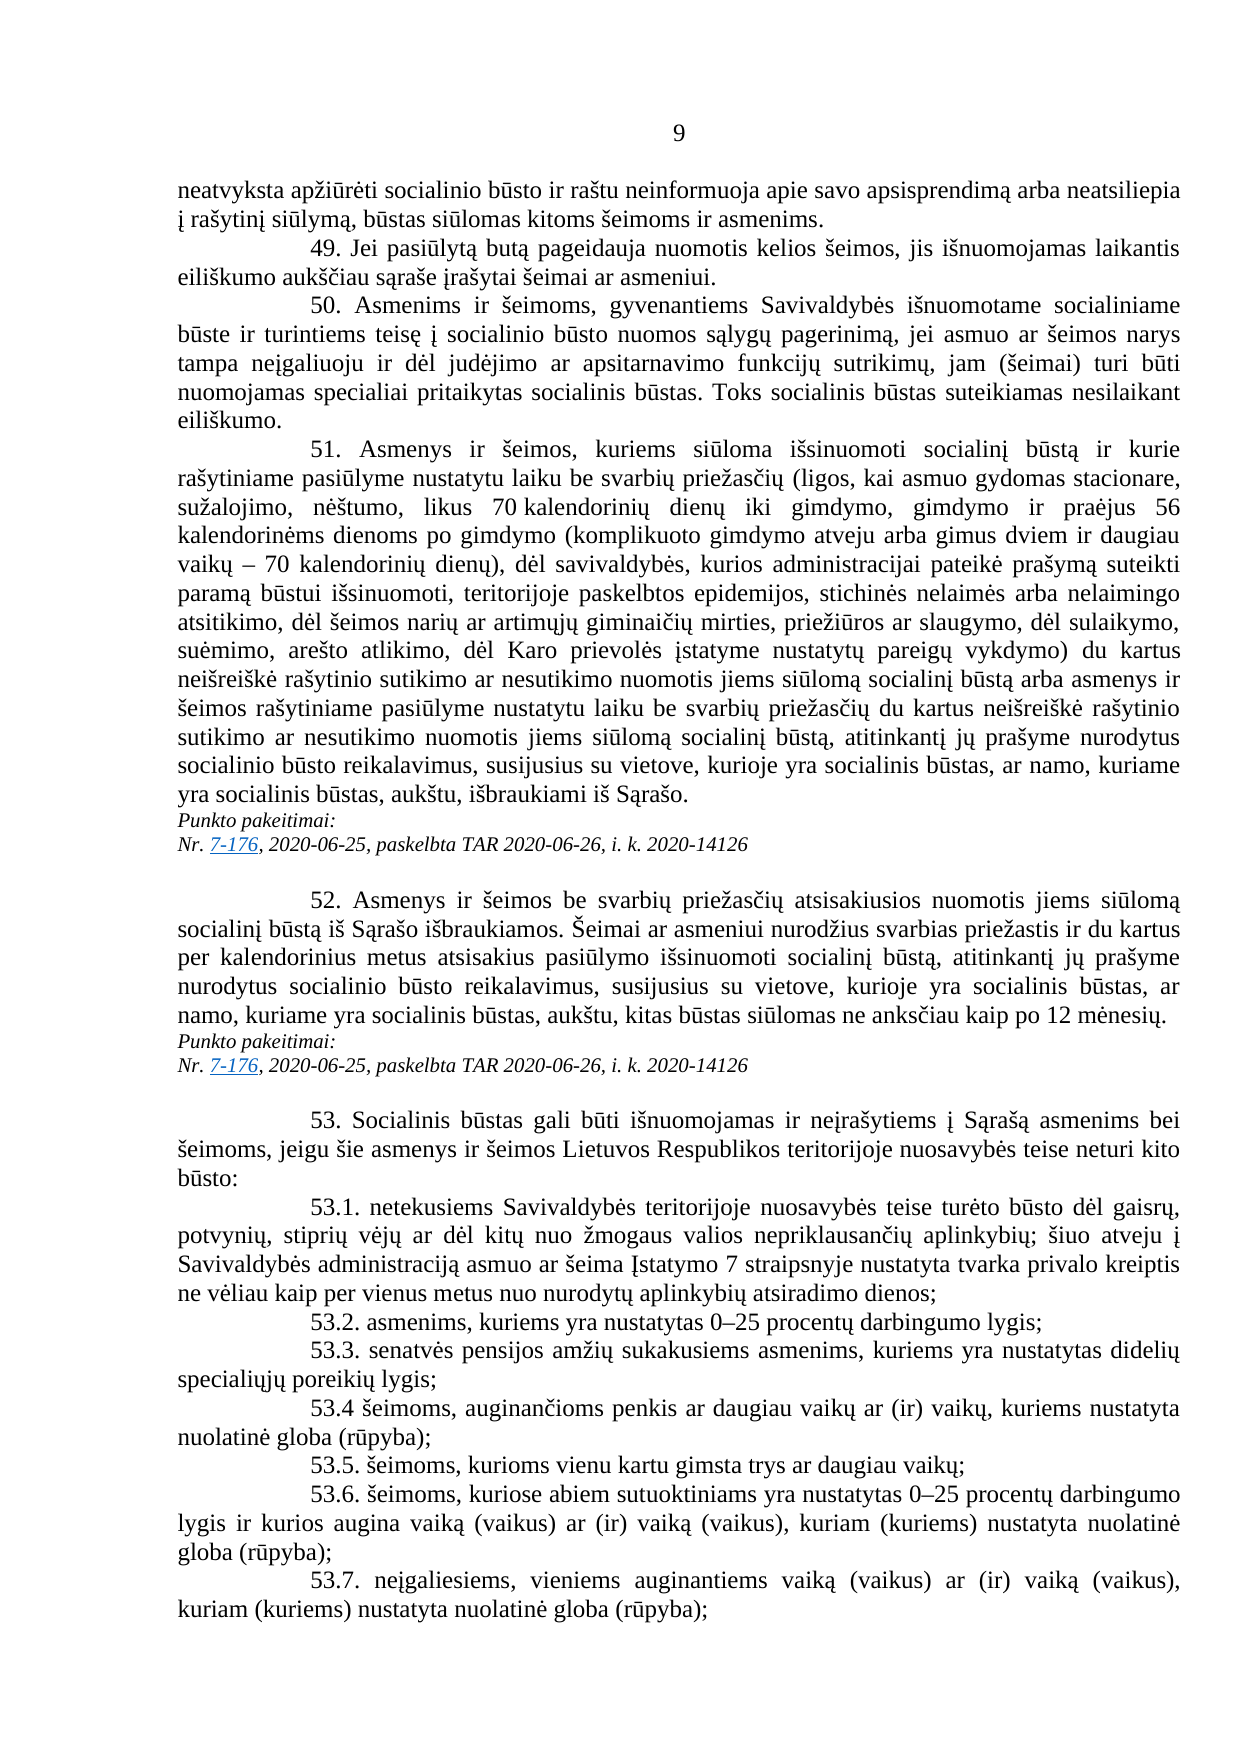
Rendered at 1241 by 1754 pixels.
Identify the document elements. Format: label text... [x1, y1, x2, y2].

text Punkto pakeitimai: [177, 1029, 1181, 1053]
text Punkto pakeitimai: [177, 808, 1181, 832]
text neatvyksta apžiūrėti socialinio būsto ir raštu neinformuoja apie savo apsisprendimą arba neatsiliepia į rašytinį siūlymą, būstas siūlomas kitoms šeimoms ir asmenims. [177, 176, 1181, 233]
text 53.3. senatvės pensijos amžių sukakusiems asmenims, kuriems yra nustatytas didelių specialiųjų poreikių lygis; [177, 1336, 1181, 1393]
text 53.7. neįgaliesiems, vieniems auginantiems vaiką (vaikus) ar (ir) vaiką (vaikus), kuriam (kuriems) nustatyta nuolatinė globa (rūpyba); [177, 1566, 1181, 1623]
text 53.5. šeimoms, kurioms vienu kartu gimsta trys ar daugiau vaikų; [177, 1451, 1181, 1479]
text Nr. 7-176, 2020-06-25, paskelbta TAR 2020-06-26, i. k. 2020-14126 [177, 832, 1181, 856]
text 53.6. šeimoms, kuriose abiem sutuoktiniams yra nustatytas 0–25 procentų darbingumo lygis ir kurios augina vaiką (vaikus) ar (ir) vaiką (vaikus), kuriam (kuriems) nustatyta nuolatinė globa (rūpyba); [177, 1479, 1181, 1566]
text 53.1. netekusiems Savivaldybės teritorijoje nuosavybės teise turėto būsto dėl gaisrų, potvynių, stiprių vėjų ar dėl kitų nuo žmogaus valios nepriklausančių aplinkybių; šiuo atveju į Savivaldybės administraciją asmuo ar šeima Įstatymo 7 straipsnyje nustatyta tvarka privalo kreiptis ne vėliau kaip per vienus metus nuo nurodytų aplinkybių atsiradimo dienos; [177, 1192, 1181, 1307]
text 53. Socialinis būstas gali būti išnuomojamas ir neįrašytiems į Sąrašą asmenims bei šeimoms, jeigu šie asmenys ir šeimos Lietuvos Respublikos teritorijoje nuosavybės teise neturi kito būsto: [177, 1106, 1181, 1192]
text 50. Asmenims ir šeimoms, gyvenantiems Savivaldybės išnuomotame socialiniame būste ir turintiems teisę į socialinio būsto nuomos sąlygų pagerinimą, jei asmuo ar šeimos narys tampa neįgaliuoju ir dėl judėjimo ar apsitarnavimo funkcijų sutrikimų, jam (šeimai) turi būti nuomojamas specialiai pritaikytas socialinis būstas. Toks socialinis būstas suteikiamas nesilaikant eiliškumo. [177, 291, 1181, 434]
text 49. Jei pasiūlytą butą pageidauja nuomotis kelios šeimos, jis išnuomojamas laikantis eiliškumo aukščiau sąraše įrašytai šeimai ar asmeniui. [177, 233, 1181, 291]
text 53.2. asmenims, kuriems yra nustatytas 0–25 procentų darbingumo lygis; [177, 1307, 1181, 1336]
text Nr. 7-176, 2020-06-25, paskelbta TAR 2020-06-26, i. k. 2020-14126 [177, 1053, 1181, 1077]
text 52. Asmenys ir šeimos be svarbių priežasčių atsisakiusios nuomotis jiems siūlomą socialinį būstą iš Sąrašo išbraukiamos. Šeimai ar asmeniui nurodžius svarbias priežastis ir du kartus per kalendorinius metus atsisakius pasiūlymo išsinuomoti socialinį būstą, atitinkantį jų prašyme nurodytus socialinio būsto reikalavimus, susijusius su vietove, kurioje yra socialinis būstas, ar namo, kuriame yra socialinis būstas, aukštu, kitas būstas siūlomas ne anksčiau kaip po 12 mėnesių. [177, 885, 1181, 1029]
text 53.4 šeimoms, auginančioms penkis ar daugiau vaikų ar (ir) vaikų, kuriems nustatyta nuolatinė globa (rūpyba); [177, 1393, 1181, 1451]
text 51. Asmenys ir šeimos, kuriems siūloma išsinuomoti socialinį būstą ir kurie rašytiniame pasiūlyme nustatytu laiku be svarbių priežasčių (ligos, kai asmuo gydomas stacionare, sužalojimo, nėštumo, likus 70 kalendorinių dienų iki gimdymo, gimdymo ir praėjus 56 kalendorinėms dienoms po gimdymo (komplikuoto gimdymo atveju arba gimus dviem ir daugiau vaikų – 70 kalendorinių dienų), dėl savivaldybės, kurios administracijai pateikė prašymą suteikti paramą būstui išsinuomoti, teritorijoje paskelbtos epidemijos, stichinės nelaimės arba nelaimingo atsitikimo, dėl šeimos narių ar artimųjų giminaičių mirties, priežiūros ar slaugymo, dėl sulaikymo, suėmimo, arešto atlikimo, dėl Karo prievolės įstatyme nustatytų pareigų vykdymo) du kartus neišreiškė rašytinio sutikimo ar nesutikimo nuomotis jiems siūlomą socialinį būstą arba asmenys ir šeimos rašytiniame pasiūlyme nustatytu laiku be svarbių priežasčių du kartus neišreiškė rašytinio sutikimo ar nesutikimo nuomotis jiems siūlomą socialinį būstą, atitinkantį jų prašyme nurodytus socialinio būsto reikalavimus, susijusius su vietove, kurioje yra socialinis būstas, ar namo, kuriame yra socialinis būstas, aukštu, išbraukiami iš Sąrašo. [177, 434, 1181, 808]
